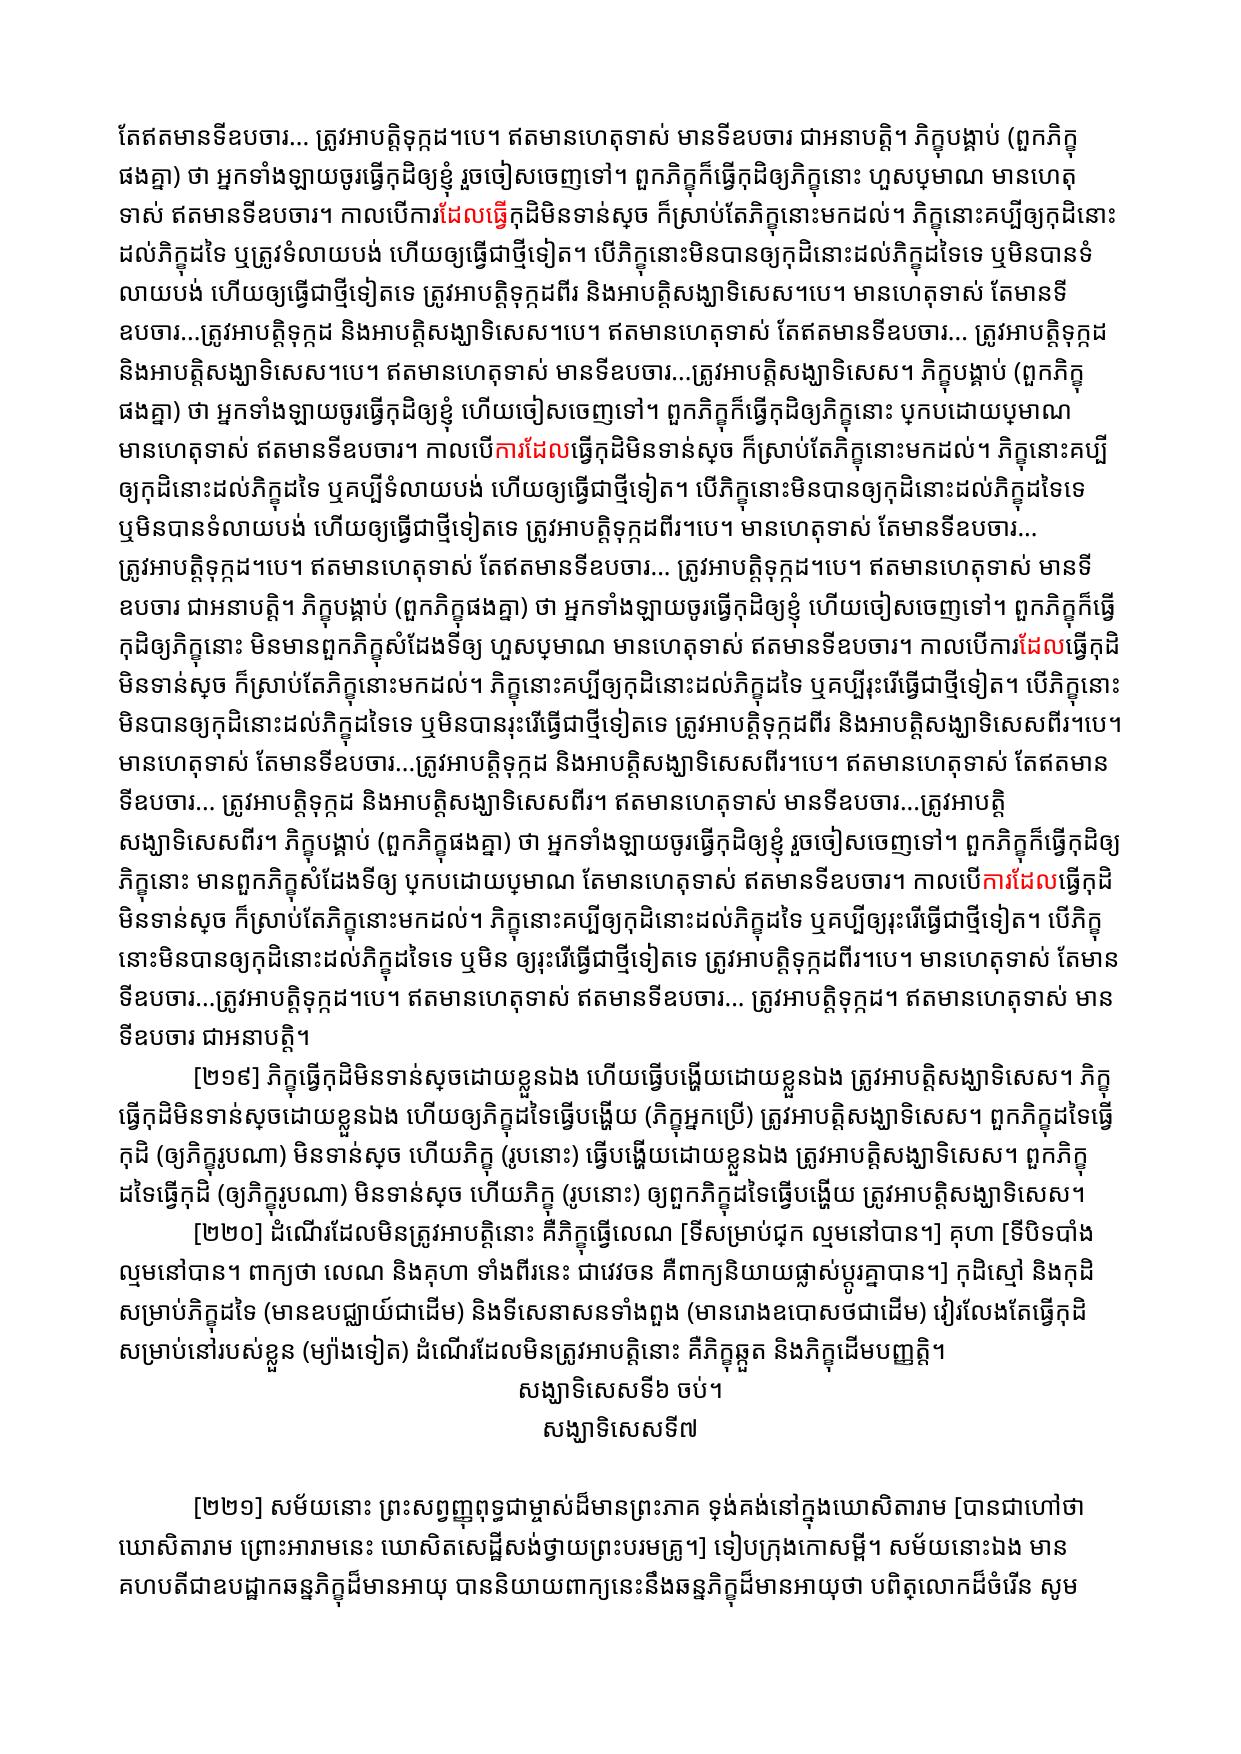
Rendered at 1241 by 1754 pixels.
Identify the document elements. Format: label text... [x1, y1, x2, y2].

text [២២០] ដំណើរដែលមិនត្រូវអាបត្តិនោះ គឺភិក្ខុធ្វើលេណ [ទីសម្រាប់ជ្រក ល្មមនៅបាន។] គុហា [ទីបិទបាំង ល្មមនៅបាន។ ពាក្យថា លេណ និងគុហា ទាំងពីរនេះ ជាវេវចន គឺពាក្យ​និយាយ​ផ្លាស់ប្តូរ​គ្នាបាន។] កុដិស្មៅ និងកុដិ​សម្រាប់ភិក្ខុដទៃ (មានឧបជ្ឈាយ៍ជាដើម) និងទីសេនាសន​ទាំងពួង (មានរោងឧបោសថជាដើម) វៀរលែងតែធ្វើកុដិ​សម្រាប់នៅរបស់ខ្លួន (ម្យ៉ាងទៀត) ដំណើរ​ដែល​មិនត្រូវអាបត្តិ​នោះ គឺភិក្ខុឆ្កួត និងភិក្ខុដើមបញ្ញត្តិ។ [118, 1215, 1122, 1366]
text សង្ឃាទិសេសទី៦ ចប់។ [118, 1371, 1122, 1406]
text [២១៩] ភិក្ខុធ្វើកុដិមិនទាន់ស្រេចដោយខ្លួនឯង ហើយធ្វើបង្ហើយដោយខ្លួនឯង ត្រូវ​អាបត្តិ​សង្ឃាទិសេស។ ភិក្ខុធ្វើកុដិមិនទាន់ស្រេចដោយខ្លួនឯង ហើយឲ្យភិក្ខុដទៃធ្វើបង្ហើយ (ភិក្ខុអ្នកប្រើ) ត្រូវ​អាបត្តិ​សង្ឃាទិសេស។ ពួកភិក្ខុដទៃធ្វើកុដិ (ឲ្យភិក្ខុរូបណា) មិនទាន់ស្រេច ហើយភិក្ខុ​ (រូបនោះ) ធ្វើបង្ហើយដោយខ្លួនឯង ត្រូវអាបត្តិសង្ឃាទិសេស។ ពួកភិក្ខុដទៃធ្វើកុដិ (ឲ្យភិក្ខុរូបណា) មិនទាន់​ស្រេច ហើយភិក្ខុ (រូបនោះ) ឲ្យពួកភិក្ខុដទៃ​ធ្វើបង្ហើយ ត្រូវអាបត្តិសង្ឃាទិសេស។ [118, 1058, 1122, 1210]
text សង្ឃាទិសេសទី៧ [118, 1411, 1122, 1445]
text [២២១] សម័យនោះ ព្រះសព្វញ្ញុពុទ្ធ​ជាម្ចាស់ដ៏មានព្រះភាគ ទ្រង់គង់នៅក្នុង​ឃោសិតារាម [បានជាហៅថា ឃោសិតារាម ព្រោះអារាមនេះ ឃោសិតសេដ្ឋីសង់ថ្វាយព្រះបរមគ្រូ។] ទៀបក្រុងកោសម្ពី។ សម័យនោះឯង មានគហបតីជាឧបដ្ឋាកឆន្នភិក្ខុដ៏មានអាយុ បាននិយាយពាក្យ​នេះ​នឹងឆន្នភិក្ខុដ៏មានអាយុថា បពិត្រលោកដ៏ចំរើន សូមលោកម្ចាស់ជ្រាបទី​សម្រាប់សង់វិហារ [គឺទីសេនាសនសម្រាប់នៅរបស់ខ្លួន ដែលមានទាយកជាម្ចាស់របស់ ​គេធ្វើឲ្យ។] ខ្ញុំព្រះករុណានឹងឲ្យមនុស្សធ្វើវិហារប្រគេនលោកម្ចាស់។ ឆន្នភិក្ខុដ៏មានអាយុ កាលដែល​ជម្រះទី​សម្រាប់សង់វិហារ ក៏ឲ្យមនុស្សកាប់ឈើមួយដើម ដែលគេសន្មតជាចេតិយ ជាឈើដែលអ្នកស្រុក អ្នកនិគម អ្នកក្រុង អ្នកជនបទ អ្នកដែន ធ្លាប់គោរពបូជា។ មនុស្សទាំងឡាយពោលទោស និន្ទា តិះដៀលថា ចុះហេតុអ្វី បានជាសមណទាំងឡាយ ជាកូនចៅព្រះពុទ្ធ ជាសក្យបុត្រ ឲ្យមនុស្ស​កាប់​ឈើ ដែលគេសន្មតជាចេតិយ ជាឈើដែលអ្នកស្រុក អ្នកនិគម អ្នកក្រុង អ្នកជនបទ អ្នកដែន ធ្លាប់គោរពបូជា សមណទាំងឡាយ ជាកូនចៅព្រះពុទ្ធ ជាសក្យបុត្រ បៀតបៀន​ដើមឈើ​រស់​ដែល​មានឥន្ទ្រីយតែមួយ។ ពួកភិក្ខុបានឮពាក្យមនុស្សទាំងឡាយនោះ ពោលទោស និន្ទា តិះដៀល (ដូច្នោះ) ពួកភិក្ខុណាដែលមានសេចក្តីប្រាថ្នាតិច។បេ។ ពួកភិក្ខុទាំងនោះ ក៏ពោលទោស និន្ទា តិះដៀលថា ចុះហេតុអ្វី បានជាឆន្នភិក្ខុដ៏មានអាយុ ឲ្យមនុស្សកាប់ឈើ​ដែលគេសន្មតថា ជា​ចេតិយ ជាឈើដែលអ្នកស្រុកគេបូជា។បេ។ អ្នកដែនធ្លាប់គោរពបូជា។ គ្រានោះ ភិក្ខុ​ទាំងឡាយ​នោះ ក្រាបទូលសេចក្តីនុ៎ះ ដល់ព្រះដ៏មានព្រះភាគ។បេ។ ព្រះអង្គត្រាស់សួរថា ម្នាល​ឆន្ន​ ឮថាអ្នកឯង​ឲ្យមនុស្សកាប់ឈើ ដែលគេសន្មតថា ជា​ចេតិយ ដែលអ្នកស្រុកគេបូជា។បេ។ អ្នកដែនធ្លាប់គោរពបូជា មែនឬ។ ឆន្នភិក្ខុក្រាបទូលថា បពិត្រព្រះដ៏មានព្រះភាគ ការនោះ​ពិតមែន។ ព្រះសម្ពុទ្ធជាម្ចាស់ដ៏មានជោគ ទ្រង់តិះដៀលថា។បេ។ នែបុរសទទេ ចុះហេតុអ្វី បានជា​អ្នកឯង​ឲ្យមនុស្សកាប់ដើមឈើ ដែលគេសន្មតថា ជា​ចេតិយ ជាឈើដែលអ្នកស្រុក អ្នកនិគម អ្នកក្រុង អ្នកជនបទ អ្នកដែនតែងគោរពបូជា (ដូច្នោះ) ម្នាលមោឃបុរស ព្រោះមនុស្សទាំងឡាយ មាន​សេចក្តីសំគាល់ថា ឈើជាសភាវមានជីវិត នែបុរសសោះសូន្យ ហេតុនេះ​មិននាំឲ្យ​ជ្រះថ្លា ដល់ជនដែលមិនទាន់ជ្រះថ្លា​ទេ។បេ។ ម្នាលភិក្ខុទាំងឡាយ អ្នកទាំងឡាយ​គប្បីសំដែងឡើងនូវសិក្ខាបទ​នេះ យ៉ាងនេះថា ភិក្ខុកាលឲ្យគេធ្វើវិហារ [ពាក្យដែលហៅថាវិហារនោះ តាមភាសាបាឡី សំដៅ​យក​ទីនៅទាំងអស់របស់សង្ឃ គឺកុដិ​ដែលធំៗសម្រាប់សង្ឃនៅ ឬទីវត្តទាំងមូល​នោះឯង ហៅថា​វិហារ។] មានម្ចាស់ចំពោះជាទីនៅរបស់ខ្លួន ត្រូវនាំភិក្ខុទាំងឡាយមកសំដែងទីឲ្យ ភិក្ខុទាំងឡាយ​នោះ​ត្រូវសំដែងទីដែល​មិនមានសេចក្តីរង្កៀស មានឧបចារ ថាបើទីដីប្រកបដោយសេចក្តីរង្កៀស មិនមានឧបចារហើយ ភិក្ខុគប្បីឲ្យធ្វើវិហារធំ ឬមិននាំភិក្ខុទាំងឡាយទៅដើម្បីសំដែងទីឲ្យ ត្រូវ​អាបត្តិ​សង្ឃាទិសេស។ [118, 1489, 1122, 1601]
text [២១៨] ភិក្ខុបង្គាប់ (ពួកភិក្ខុផងគ្នា) ថា អ្នកទាំងឡាយចូរធ្វើកុដិឲ្យខ្ញុំ រួចចៀសចេញទៅ។ ពួកភិក្ខុក៏ធ្វើ​កុដិឲ្យភិក្ខុនោះ ឥតមានពួកភិក្ខុសំដែងទីឲ្យ មានហេតុទាស់ ឥតមានទីឧបចារ។ កាលបើ​ការដែលធ្វើកុដិមិនទាន់ស្រេច ក៏ស្រាប់តែភិក្ខុនោះមកដល់។ ភិក្ខុនោះត្រូវឲ្យកុដិ​នោះ​ដល់​ភិក្ខុដទៃ ឬត្រូវទំលាយ​បង់ ហើយឲ្យធ្វើជាថ្មីទៀត។ បើភិក្ខុនោះមិនបានឲ្យកុដិនោះ​ដល់​ភិក្ខុ​ដទៃ​ទេ ឬមិនបានទំលាយបង់​ ហើយឲ្យធ្វើជាថ្មីទៀតទេ ត្រូវអាបត្តិទុក្កដពីរ និងអាបត្តិសង្ឃាទិសេស។ ភិក្ខុបង្គាប់ (ពួកភិក្ខុផងគ្នា) ថា អ្នកទាំងឡាយចូរធ្វើកុដិឲ្យខ្ញុំ រួចចៀសចេញទៅ។ ពួកភិក្ខុក៏ធ្វើ​កុដិឲ្យភិក្ខុនោះ ឥតមានពួកភិក្ខុសំដែងទីឲ្យ មានហេតុទាស់ តែមានទីឧបចារ។ កាលបើ​ការដែលធ្វើកុដិមិនទាន់ស្រេច ក៏ស្រាប់តែភិក្ខុនោះមកដល់។ ភិក្ខុនោះត្រូវឲ្យកុដិ​នោះ​ដល់​ភិក្ខុដទៃ ឬត្រូវទំលាយ​បង់ ហើយឲ្យធ្វើជាថ្មី។ បើភិក្ខុនោះមិនបានឲ្យកុដិនោះ​ដល់​ភិក្ខុ​ដទៃ​ទេ ឬមិនបានទំលាយបង់​ ហើយឲ្យធ្វើជាថ្មីទៀតទេ ត្រូវអាបត្តិទុក្កដ និងអាបត្តិសង្ឃាទិសេស។បេ។ ឥតមានហេតុទាស់ តែឥតមានទីឧបចារ...​ត្រូវអាបត្តិទុក្កដ និងអាបត្តិសង្ឃាទិសេស។បេ។ ឥតមាន​ហេតុទាស់ មានទីឧបចារ ត្រូវអាបត្តិ​សង្ឃាទិសេស។ ភិក្ខុបង្គាប់ (ពួកភិក្ខុផងគ្នា) ថា អ្នកទាំងឡាយចូរធ្វើកុដិឲ្យខ្ញុំ រួចចៀសចេញទៅ។ ពួកភិក្ខុក៏ធ្វើ​កុដិឲ្យភិក្ខុនោះ មានពួកភិក្ខុសំដែងទីឲ្យ តែមានហេតុទាស់ ឥតមានទីឧបចារ។ កាលបើ​ការដែលធ្វើកុដិមិនទាន់ស្រេច ក៏ស្រាប់តែភិក្ខុនោះមកដល់។ ភិក្ខុនោះត្រូវឲ្យកុដិ​នោះ​ដល់​ភិក្ខុដទៃ ឬគប្បីទំលាយ​បង់ ហើយឲ្យធ្វើជាថ្មីទៀត។ បើភិក្ខុនោះមិនបានឲ្យកុដិនោះ​ដល់​ភិក្ខុ​ដទៃ​ទេ ឬមិនបានទំលាយបង់​ ហើយឲ្យធ្វើជាថ្មីទៀតទេ ត្រូវអាបត្តិទុក្កដពីរ។បេ។ មានហេតុទាស់ តែមានទីឧបចារ...​ត្រូវអាបត្តិទុក្កដ។បេ។ ឥតមាន​ហេតុទាស់ តែឥតមានទីឧបចារ... ត្រូវអាបត្តិ​ទុក្កដ។បេ។ ឥតមានហេតុទាស់ មានទីឧបចារ ជាអនាបត្តិ។ ភិក្ខុបង្គាប់ (ពួកភិក្ខុផងគ្នា) ថា អ្នកទាំងឡាយចូរធ្វើកុដិឲ្យខ្ញុំ រួចចៀសចេញទៅ។ ពួកភិក្ខុក៏ធ្វើ​កុដិឲ្យភិក្ខុនោះ ហួសប្រមាណ មានហេតុទាស់ ឥតមានទីឧបចារ។ កាលបើ​ការដែលធ្វើកុដិមិនទាន់ស្រេច ក៏ស្រាប់តែភិក្ខុនោះមកដល់។ ភិក្ខុនោះគប្បីឲ្យកុដិ​នោះ​ដល់​ភិក្ខុដទៃ ឬត្រូវទំលាយ​បង់ ហើយឲ្យធ្វើជាថ្មីទៀត។ បើភិក្ខុនោះមិនបានឲ្យកុដិនោះ​ដល់​ភិក្ខុ​ដទៃ​ទេ ឬមិនបានទំលាយបង់​ ហើយឲ្យធ្វើជាថ្មីទៀតទេ ត្រូវអាបត្តិទុក្កដពីរ និងអាបត្តិសង្ឃាទិសេស។បេ។ មានហេតុទាស់ តែមានទីឧបចារ...​ត្រូវអាបត្តិទុក្កដ និងអាបត្តិសង្ឃាទិសេស។បេ។ ឥតមាន​ហេតុទាស់ តែឥតមានទីឧបចារ... ត្រូវអាបត្តិទុក្កដ និងអាបត្តិ​សង្ឃាទិសេស។បេ។ ឥតមានហេតុទាស់ មានទី​ឧបចារ...​ត្រូវអាបត្តិ​សង្ឃាទិសេស។ ភិក្ខុបង្គាប់ (ពួកភិក្ខុផងគ្នា) ថា អ្នកទាំងឡាយចូរធ្វើកុដិឲ្យខ្ញុំ ហើយចៀសចេញទៅ។ ពួកភិក្ខុក៏ធ្វើ​កុដិឲ្យភិក្ខុនោះ ប្រកបដោយប្រមាណ មានហេតុទាស់ ឥតមានទីឧបចារ។ កាលបើ​ការដែលធ្វើកុដិមិនទាន់ស្រេច ក៏ស្រាប់តែភិក្ខុនោះមកដល់។ ភិក្ខុនោះគប្បីឲ្យកុដិ​នោះ​ដល់​ភិក្ខុដទៃ ឬគប្បីទំលាយ​បង់ ហើយឲ្យធ្វើជាថ្មីទៀត។ បើភិក្ខុនោះ​មិនបានឲ្យកុដិនោះ​ដល់​ភិក្ខុ​ដទៃ​ទេ ឬមិនបានទំលាយបង់​ ហើយឲ្យធ្វើជាថ្មីទៀតទេ ត្រូវអាបត្តិទុក្កដពីរ។បេ។ មានហេតុទាស់ តែមានទីឧបចារ...​ត្រូវអាបត្តិទុក្កដ។បេ។ ឥតមាន​ហេតុទាស់ តែឥតមានទីឧបចារ... ត្រូវអាបត្តិទុក្កដ។បេ។ ឥតមានហេតុទាស់ មានទី​ឧបចារ ជាអនាបត្តិ។ ភិក្ខុបង្គាប់ (ពួកភិក្ខុផងគ្នា) ថា អ្នកទាំងឡាយចូរធ្វើកុដិឲ្យខ្ញុំ ហើយចៀសចេញទៅ។ ពួកភិក្ខុក៏ធ្វើ​កុដិឲ្យភិក្ខុនោះ មិនមានពួកភិក្ខុសំដែងទីឲ្យ ហួសប្រមាណ មានហេតុទាស់ ឥតមានទីឧបចារ។ កាលបើ​ការដែលធ្វើកុដិមិនទាន់ស្រេច ក៏ស្រាប់តែភិក្ខុនោះមកដល់។ ភិក្ខុនោះគប្បីឲ្យកុដិ​នោះ​ដល់​ភិក្ខុដទៃ ឬគប្បីរុះរើធ្វើជាថ្មីទៀត។ បើភិក្ខុនោះមិនបានឲ្យកុដិនោះ​ដល់​ភិក្ខុ​ដទៃ​ទេ ឬមិនបានរុះរើធ្វើជាថ្មីទៀតទេ ត្រូវអាបត្តិទុក្កដពីរ និងអាបត្តិសង្ឃាទិសេស​ពីរ។បេ។ មានហេតុទាស់ តែមានទីឧបចារ...​ត្រូវអាបត្តិទុក្កដ និងអាបត្តិសង្ឃាទិសេសពីរ។បេ។ ឥតមាន​ហេតុទាស់ តែឥតមានទីឧបចារ... ត្រូវអាបត្តិទុក្កដ និងអាបត្តិ​សង្ឃាទិសេសពីរ។ ឥតមានហេតុទាស់ មានទី​ឧបចារ...​ត្រូវអាបត្តិ​សង្ឃាទិសេសពីរ។ ភិក្ខុបង្គាប់ (ពួកភិក្ខុផងគ្នា) ថា អ្នកទាំងឡាយចូរធ្វើកុដិឲ្យខ្ញុំ រួចចៀសចេញទៅ។ ពួកភិក្ខុក៏ធ្វើ​កុដិឲ្យភិក្ខុនោះ មានពួកភិក្ខុ​សំដែងទីឲ្យ ប្រកបដោយប្រមាណ តែមានហេតុទាស់ ឥតមានទីឧបចារ។ កាលបើ​ការដែលធ្វើកុដិមិនទាន់ស្រេច ក៏ស្រាប់តែភិក្ខុនោះមកដល់។ ភិក្ខុនោះគប្បីឲ្យកុដិ​នោះ​ដល់​ភិក្ខុដទៃ ឬគប្បីឲ្យរុះរើធ្វើជាថ្មីទៀត។ បើភិក្ខុនោះមិនបានឲ្យកុដិនោះ​ដល់​ភិក្ខុ​ដទៃ​ទេ ឬមិន ឲ្យរុះរើ​ធ្វើជាថ្មីទៀតទេ ត្រូវអាបត្តិទុក្កដពីរ។បេ។ មានហេតុទាស់ តែមានទីឧបចារ...​ត្រូវអាបត្តិទុក្កដ។បេ។ ឥតមាន​ហេតុទាស់ ឥតមានទីឧបចារ... ត្រូវអាបត្តិទុក្កដ។ ឥតមានហេតុទាស់ មានទី​ឧបចារ ជាអនាបត្តិ។ [118, 118, 1122, 1053]
